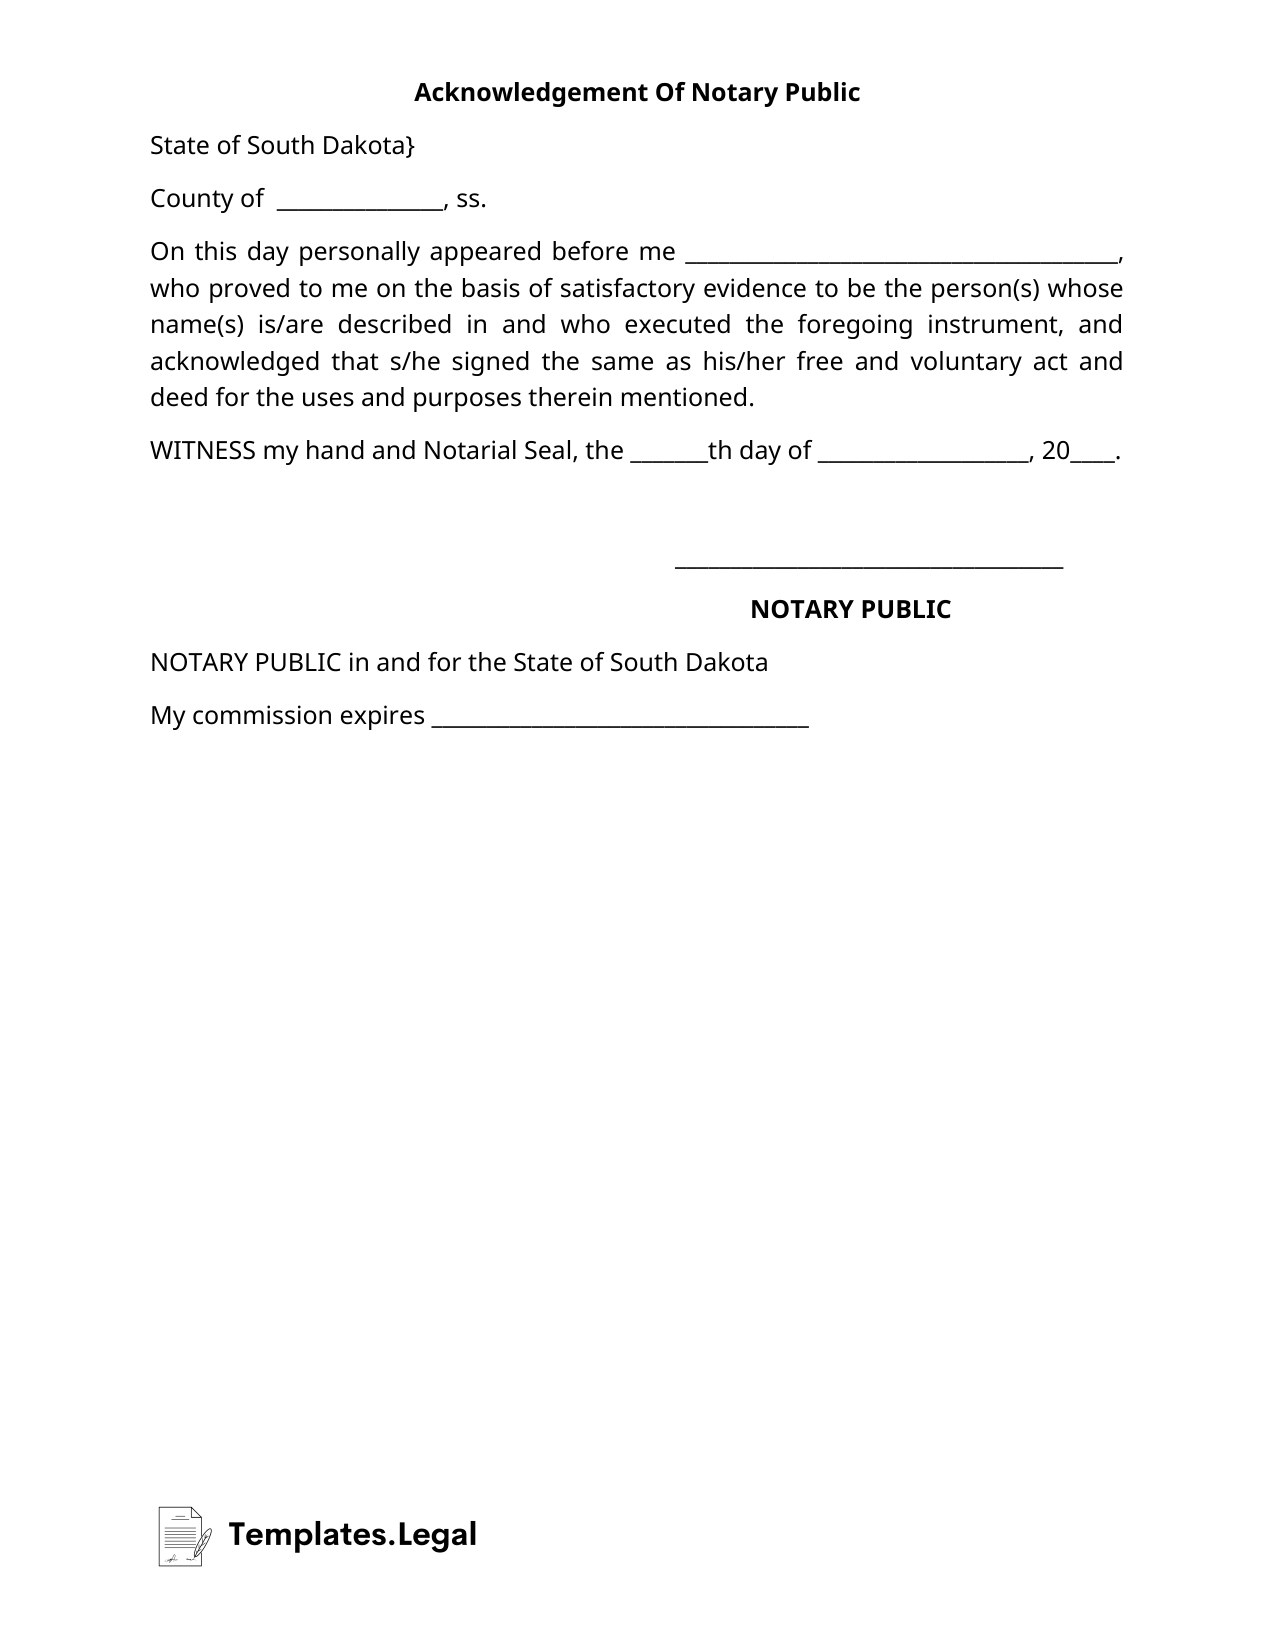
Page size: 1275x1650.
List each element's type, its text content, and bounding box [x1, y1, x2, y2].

text County of _______________, ss. [150, 181, 1125, 215]
text WITNESS my hand and Notarial Seal, the _______th day of ___________________, 20____. [150, 432, 1125, 467]
text NOTARY PUBLIC in and for the State of South Dakota [150, 644, 1125, 679]
text My commission expires __________________________________ [150, 698, 1125, 732]
text State of South Dakota} [150, 128, 1125, 162]
text NOTARY PUBLIC [150, 592, 1125, 626]
text ___________________________________ [600, 538, 1125, 573]
text Acknowledgement Of Notary Public [150, 75, 1125, 109]
text On this day personally appeared before me _______________________________________, who proved to me on the basis of satisfactory evidence to be the person(s) whose name(s) is/are described in and who executed the foregoing instrument, and acknowledged that s/he signed the same as his/her free and voluntary act and deed for the uses and purposes therein mentioned. [150, 234, 1125, 413]
